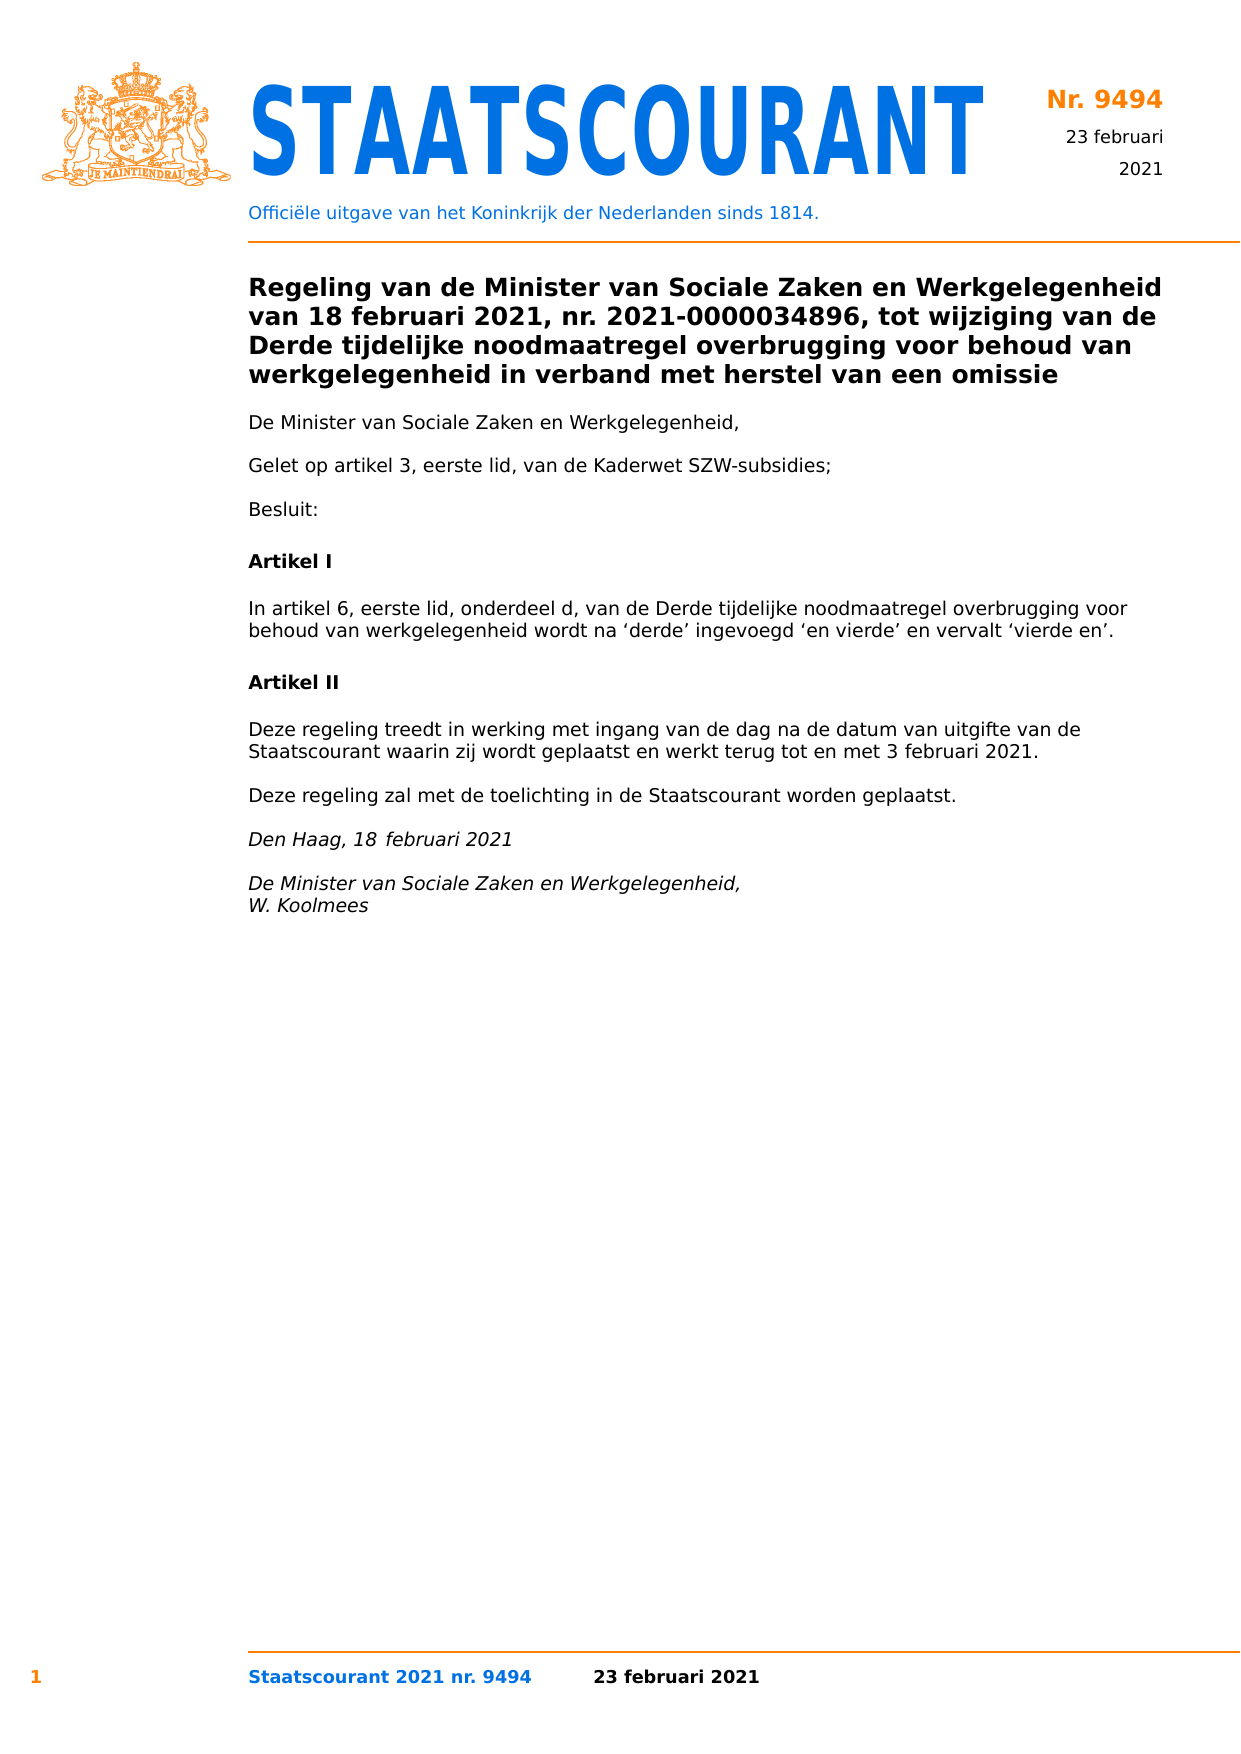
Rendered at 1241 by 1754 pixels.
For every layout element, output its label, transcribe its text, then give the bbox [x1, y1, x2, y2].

text Den Haag, 18 februari 2021 [248, 829, 1163, 851]
text Gelet op artikel 3, eerste lid, van de Kaderwet SZW-subsidies; [248, 455, 1163, 477]
table_cell 2021 [998, 153, 1240, 203]
picture [41, 62, 231, 186]
text Deze regeling zal met de toelichting in de Staatscourant worden geplaatst. [248, 785, 1163, 807]
subtitle Regeling van de Minister van Sociale Zaken en Werkgelegenheid van 18 februari 2021, nr. 2021-0000034896, tot wijziging van de Derde tijdelijke noodmaatregel overbrugging voor behoud van werkgelegenheid in verband met herstel van een omissie [248, 273, 1163, 390]
text In artikel 6, eerste lid, onderdeel d, van de Derde tijdelijke noodmaatregel overbrugging voor behoud van werkgelegenheid wordt na ‘derde’ ingevoegd ‘en vierde’ en vervalt ‘vierde en’. [248, 598, 1163, 642]
subtitle Artikel I [248, 551, 1163, 573]
table_cell Officiële uitgave van het Koninkrijk der Nederlanden sinds 1814. [248, 203, 1240, 241]
table_header Nr. 9494 [998, 62, 1240, 121]
table_header [25, 62, 248, 241]
table_cell 23 februari [998, 121, 1240, 153]
table_header STAATSCOURANT [248, 62, 998, 203]
text Deze regeling treedt in werking met ingang van de dag na de datum van uitgifte van de Staatscourant waarin zij wordt geplaatst en werkt terug tot en met 3 februari 2021. [248, 719, 1163, 763]
subtitle Artikel II [248, 672, 1163, 694]
text De Minister van Sociale Zaken en Werkgelegenheid, W. Koolmees [248, 873, 1163, 917]
text Besluit: [248, 499, 1163, 521]
text De Minister van Sociale Zaken en Werkgelegenheid, [248, 412, 1163, 433]
